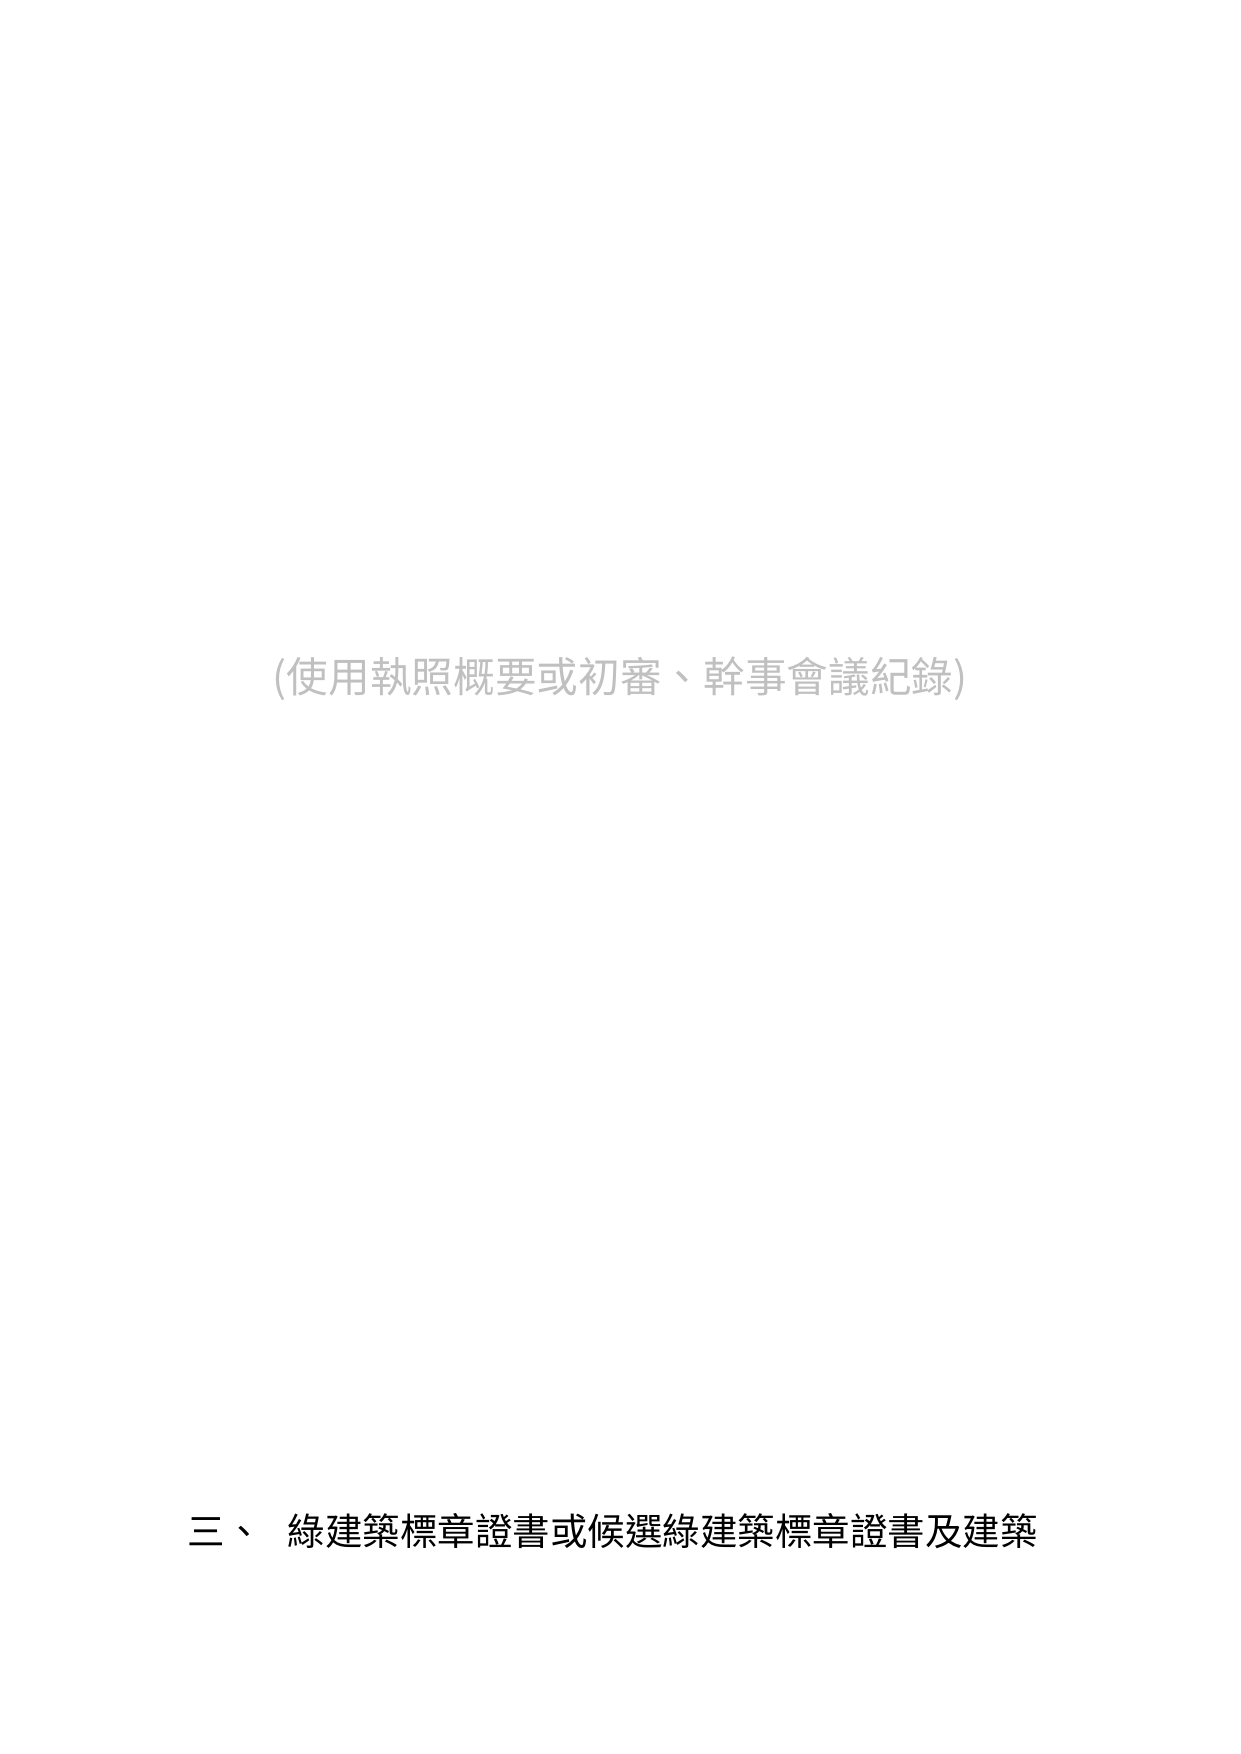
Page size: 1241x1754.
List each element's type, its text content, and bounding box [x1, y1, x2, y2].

table_header [187, 165, 1052, 1492]
subtitle 綠建築標章證書或候選綠建築標章證書及建築 [187, 1492, 1053, 1567]
